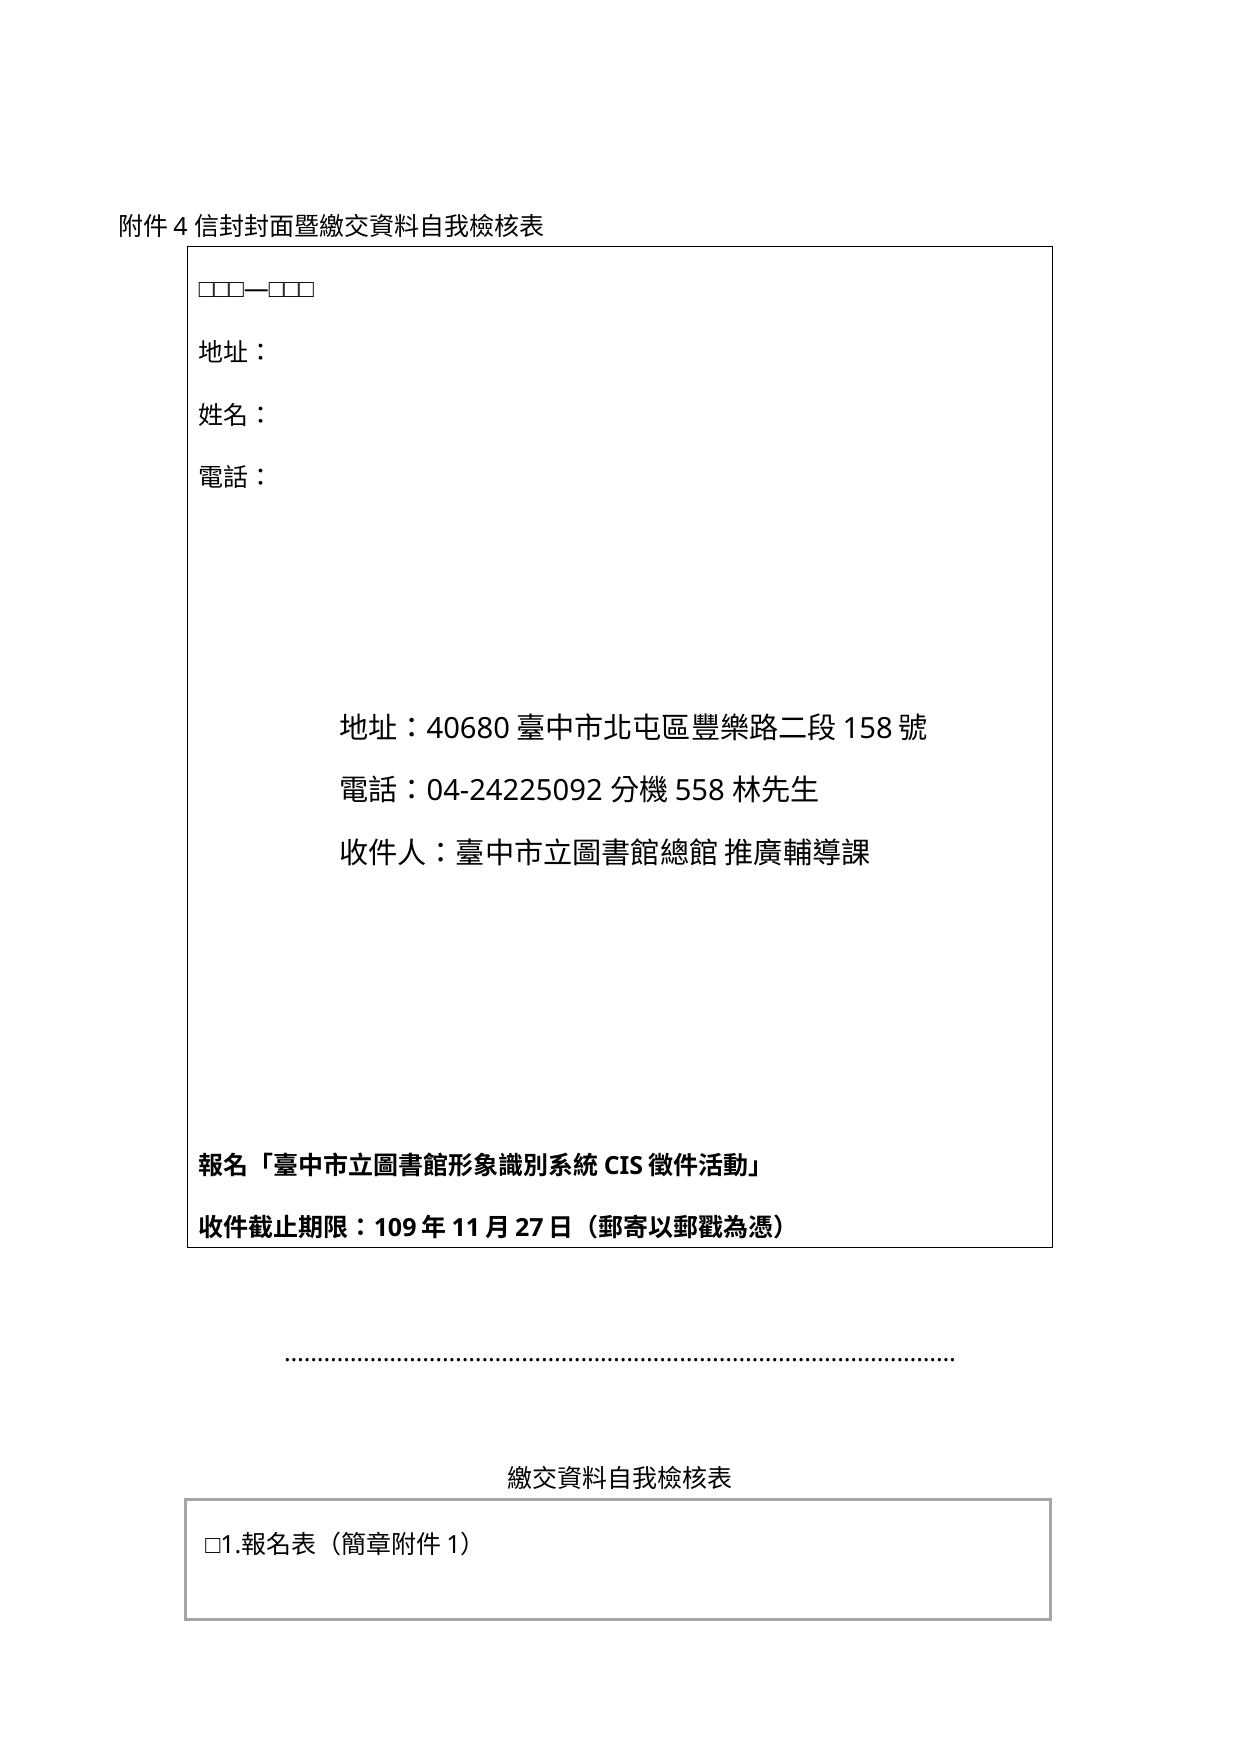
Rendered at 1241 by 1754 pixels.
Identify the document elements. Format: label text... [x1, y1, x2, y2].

table_header □1.報名表（簡章附件1） [187, 1501, 1049, 1617]
table_header □□□—□□□ 地址： 姓名： 電話： 地址：40680臺中市北屯區豐樂路二段158號 電話：04-24225092 分機558 林先生 收件人：臺中市立圖書館總館 推廣輔導課 報名「臺中市立圖書館形象識別系統CIS徵件活動」 收件截止期限：109年11月27日（郵寄以郵戳為憑） [188, 247, 1052, 1247]
text ………………………………………………………………………………………… [118, 1310, 1122, 1373]
text 繳交資料自我檢核表 [118, 1435, 1122, 1498]
text 附件4 信封封面暨繳交資料自我檢核表 [118, 183, 1122, 246]
